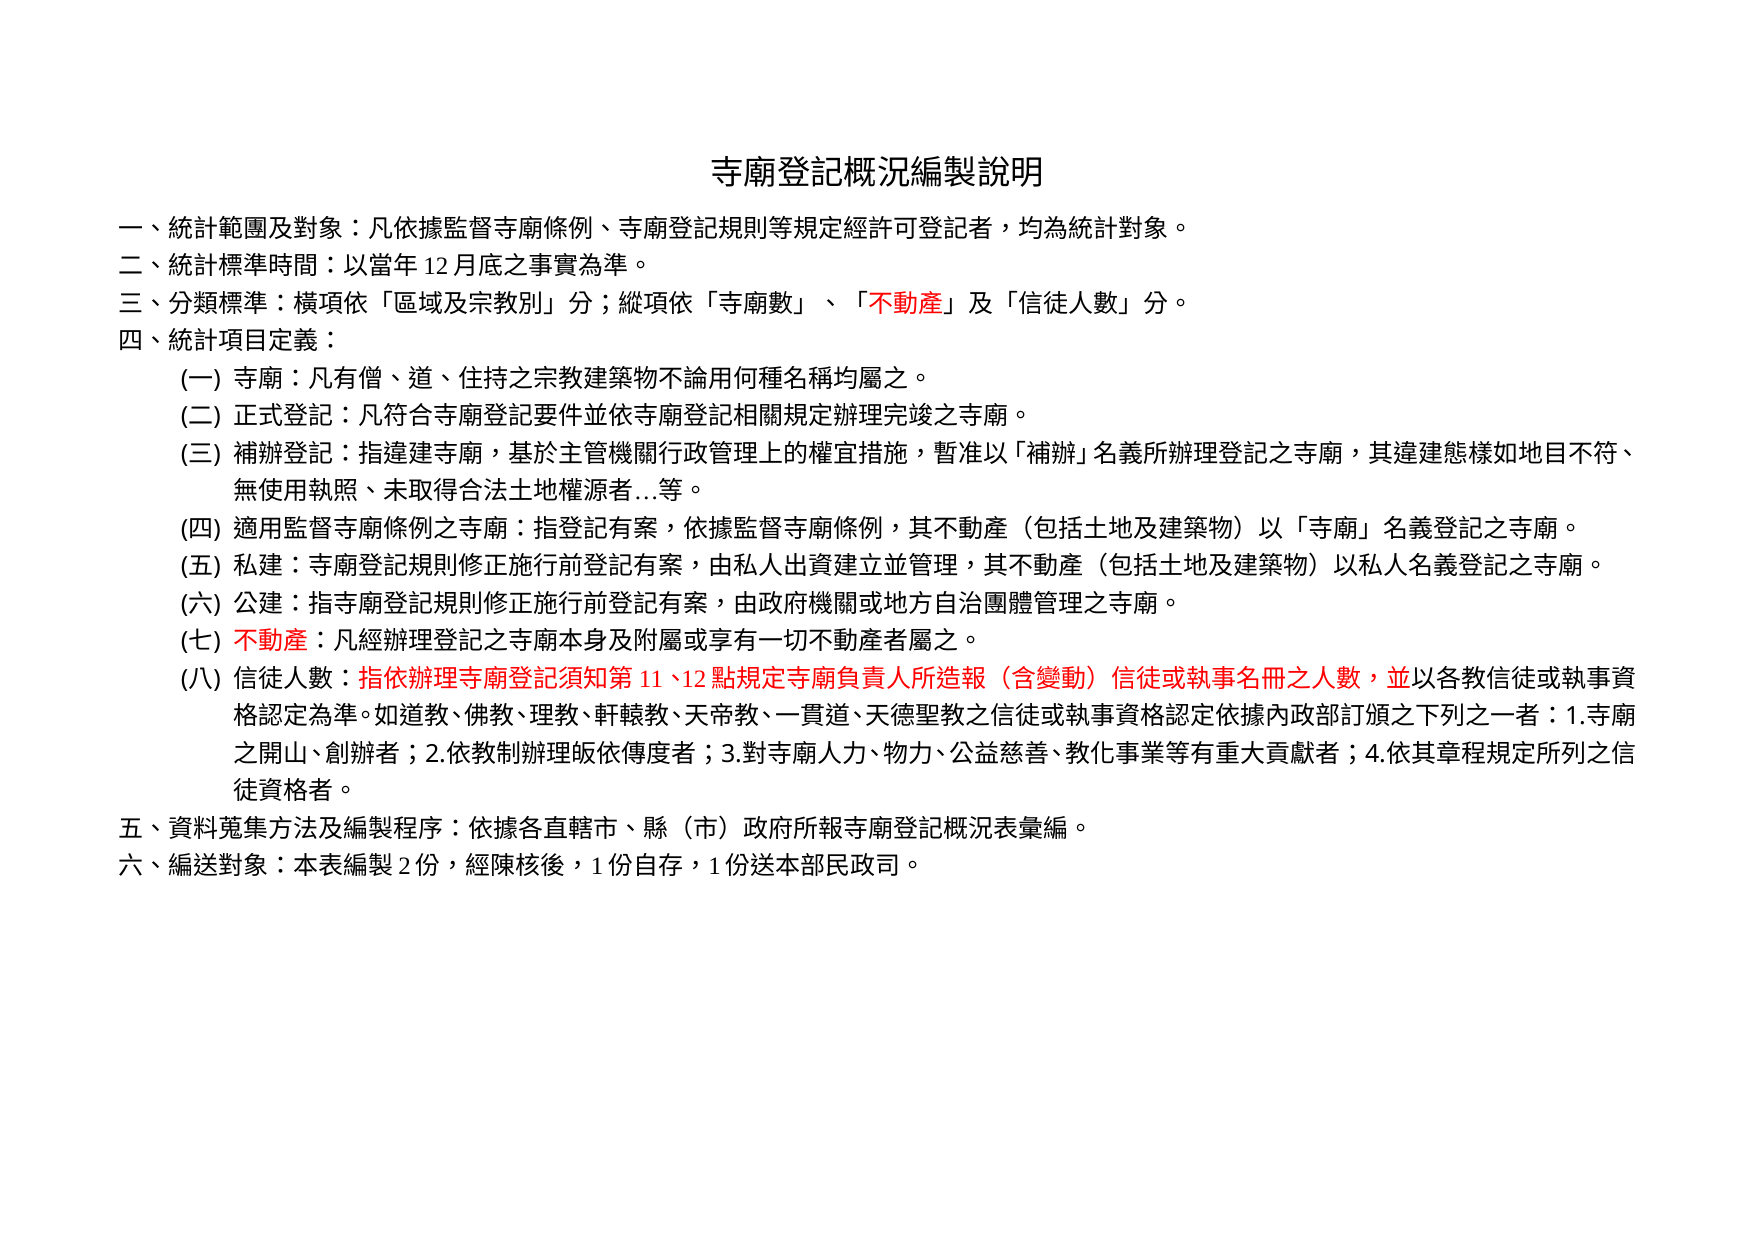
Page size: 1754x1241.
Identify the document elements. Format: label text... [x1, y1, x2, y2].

text 寺廟登記概況編製說明 [118, 133, 1636, 208]
text 四、統計項目定義： [118, 320, 1636, 358]
list 私建：寺廟登記規則修正施行前登記有案，由私人出資建立並管理，其不動產（包括土地及建築物）以私人名義登記之寺廟。 [181, 545, 1636, 583]
list 補辦登記：指違建寺廟，基於主管機關行政管理上的權宜措施，暫准以「補辦」名義所辦理登記之寺廟，其違建態樣如地目不符、無使用執照、未取得合法土地權源者…等。 [181, 433, 1636, 508]
text 二、統計標準時間：以當年12月底之事實為準。 [118, 245, 1636, 283]
list 不動產：凡經辦理登記之寺廟本身及附屬或享有一切不動產者屬之。 [181, 620, 1636, 658]
list 公建：指寺廟登記規則修正施行前登記有案，由政府機關或地方自治團體管理之寺廟。 [181, 583, 1636, 620]
text 一、統計範團及對象：凡依據監督寺廟條例、寺廟登記規則等規定經許可登記者，均為統計對象。 [118, 208, 1636, 245]
text 三、分類標準：橫項依「區域及宗教別」分；縱項依「寺廟數」、「不動產」及「信徒人數」分。 [118, 283, 1636, 320]
list 信徒人數：指依辦理寺廟登記須知第11、12點規定寺廟負責人所造報（含變動）信徒或執事名冊之人數，並以各教信徒或執事資格認定為準。如道教、佛教、理教、軒轅教、天帝教、一貫道、天德聖教之信徒或執事資格認定依據內政部訂頒之下列之一者：1.寺廟之開山、創辦者；2.依教制辦理皈依傳度者；3.對寺廟人力、物力、公益慈善、教化事業等有重大貢獻者；4.依其章程規定所列之信徒資格者。 [181, 658, 1636, 808]
text 五、資料蒐集方法及編製程序：依據各直轄市、縣（市）政府所報寺廟登記概況表彙編。 [118, 808, 1636, 845]
list 適用監督寺廟條例之寺廟：指登記有案，依據監督寺廟條例，其不動產（包括土地及建築物）以「寺廟」名義登記之寺廟。 [181, 508, 1636, 545]
text 六、編送對象：本表編製2份，經陳核後，1份自存，1份送本部民政司。 [118, 845, 1636, 883]
list 寺廟：凡有僧、道、住持之宗教建築物不論用何種名稱均屬之。 [181, 358, 1636, 395]
list 正式登記：凡符合寺廟登記要件並依寺廟登記相關規定辦理完竣之寺廟。 [181, 395, 1636, 433]
